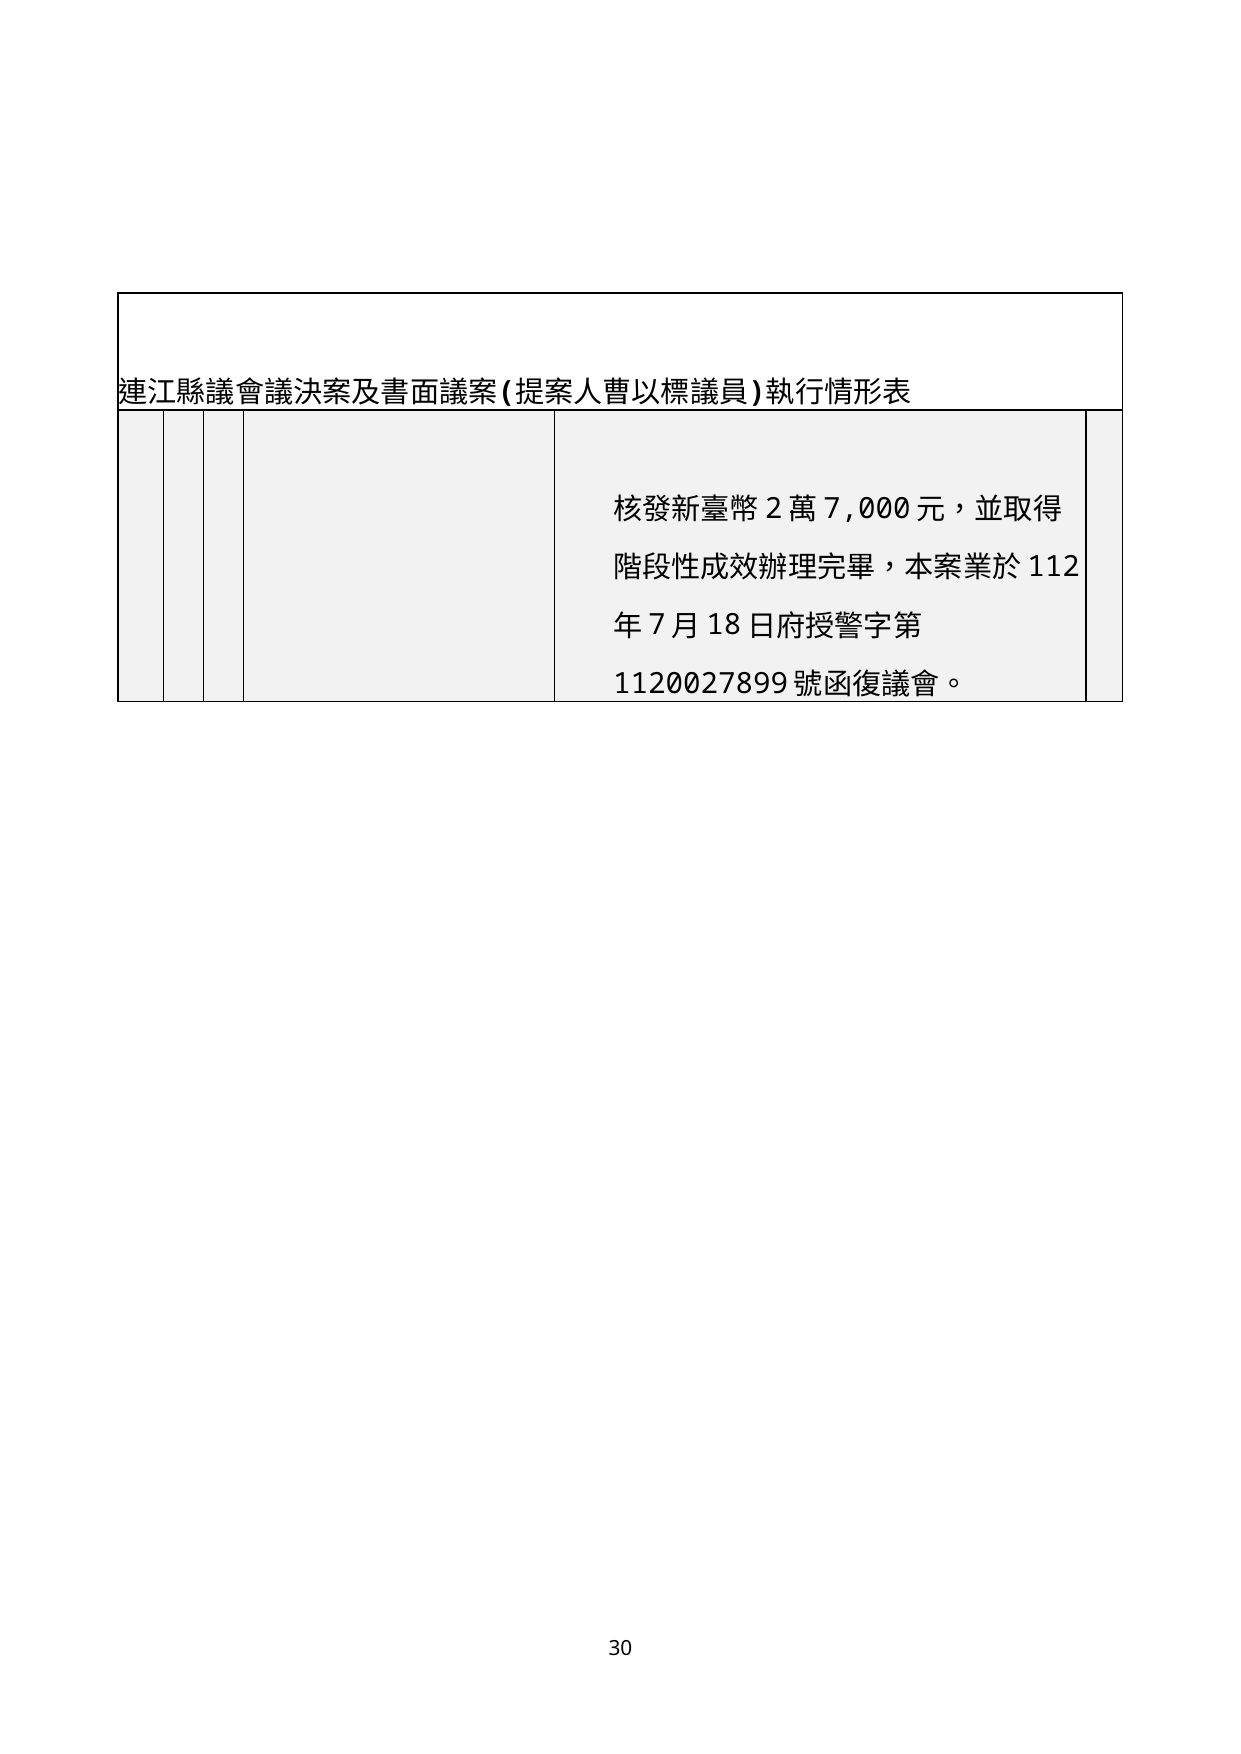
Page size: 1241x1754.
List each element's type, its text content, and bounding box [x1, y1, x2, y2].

table_cell 核發新臺幣2萬7,000元，並取得階段性成效辦理完畢，本案業於112年7月18日府授警字第1120027899號函復議會。 [555, 411, 1085, 701]
table_cell [204, 411, 243, 701]
table_cell [164, 411, 203, 701]
table_cell [1087, 411, 1122, 701]
table_cell [119, 411, 163, 701]
table_header 連江縣議會議決案及書面議案(提案人曹以標議員)執行情形表 [119, 294, 1122, 409]
table_cell [244, 411, 554, 701]
